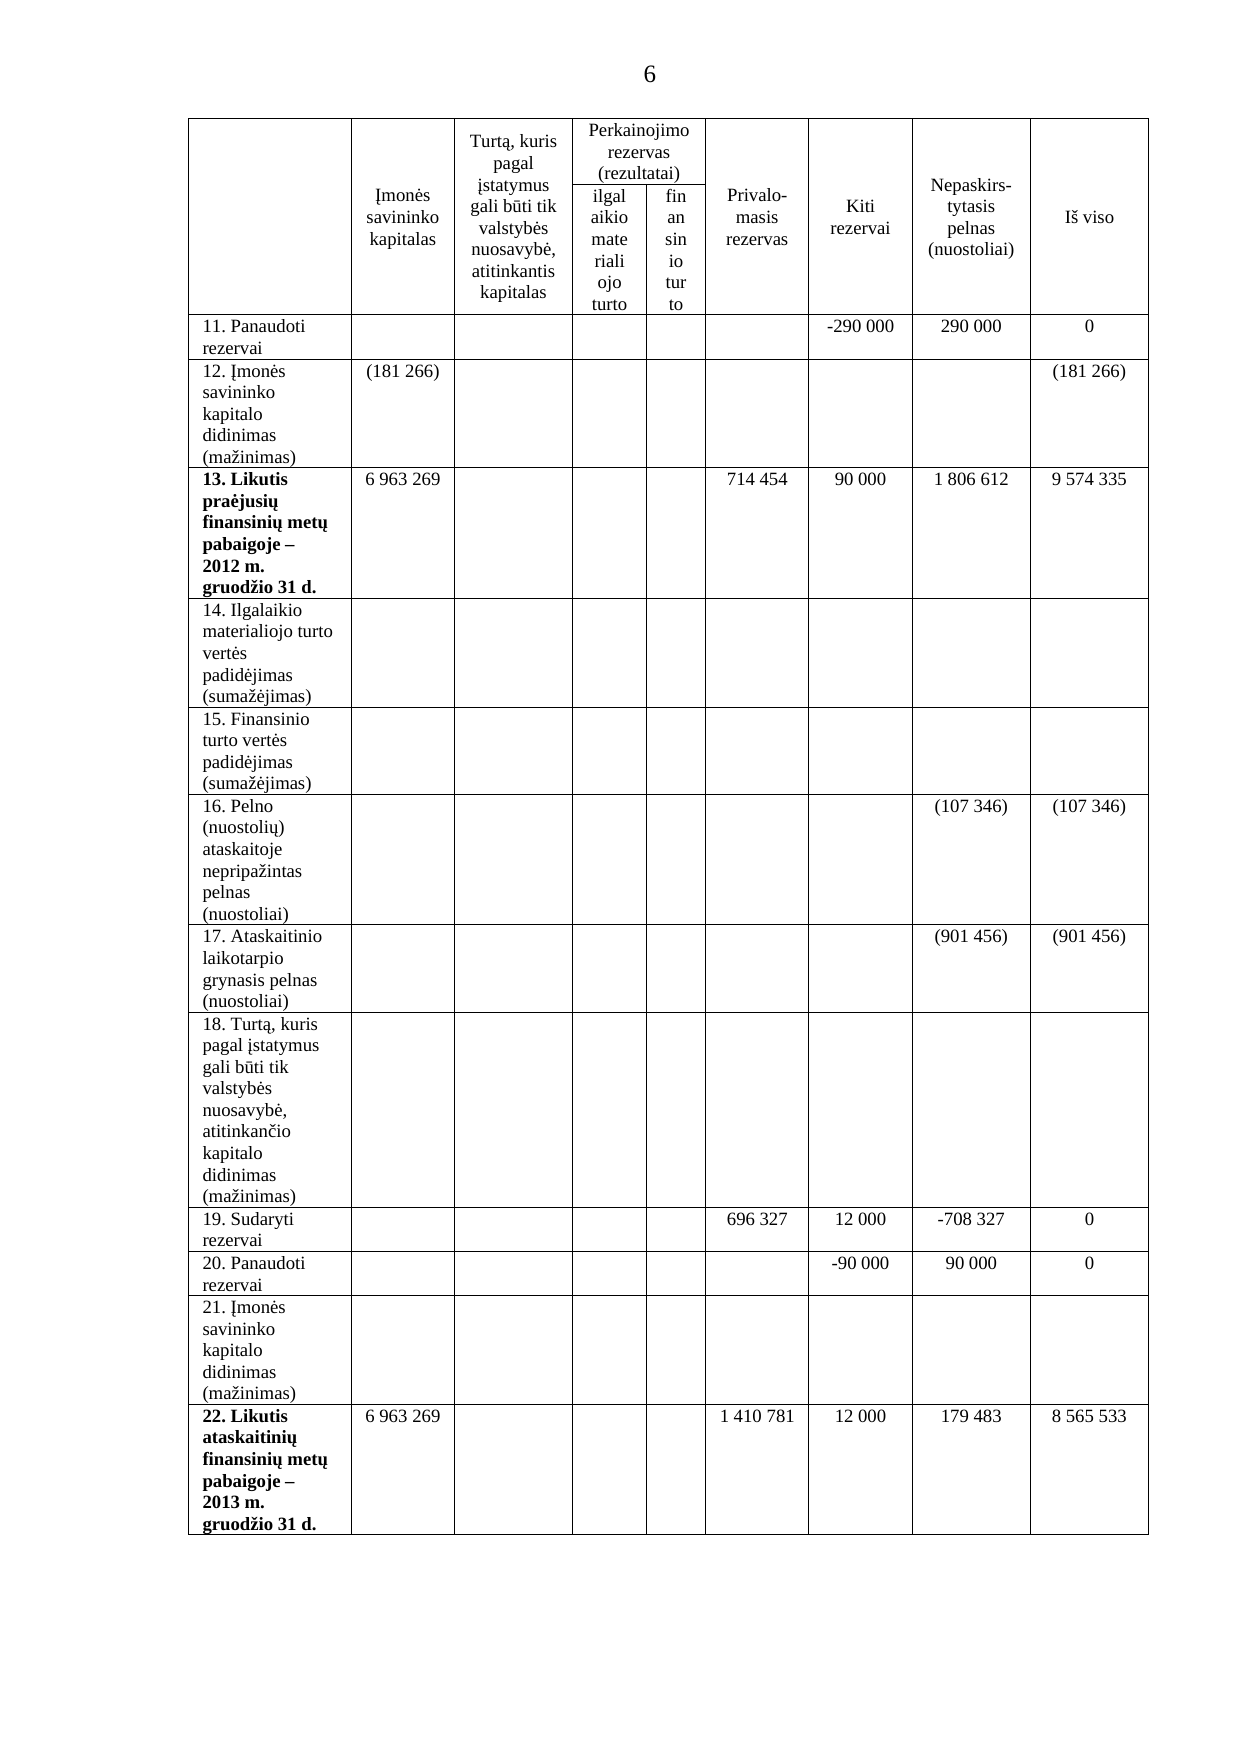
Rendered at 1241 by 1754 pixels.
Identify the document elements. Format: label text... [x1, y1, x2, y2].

table_cell [1031, 1013, 1148, 1207]
table_cell [809, 599, 912, 707]
table_cell [647, 708, 705, 794]
table_cell 90 000 [809, 468, 912, 598]
table_cell [352, 795, 454, 924]
table_cell [573, 1208, 646, 1251]
table_cell 16. Pelno (nuostolių) ataskaitoje nepripažintas pelnas (nuostoliai) [189, 795, 351, 924]
table_cell 12. Įmonės savininko kapitalo didinimas (mažinimas) [189, 360, 351, 467]
table_cell 714 454 [706, 468, 808, 598]
table_cell [573, 1013, 646, 1207]
table_cell finansinio turto [647, 185, 705, 314]
table_cell [647, 925, 705, 1012]
table_header Įmonės savininko kapitalas [352, 119, 454, 314]
table_header Perkainojimo rezervas (rezultatai) [573, 119, 705, 184]
table_cell 21. Įmonės savininko kapitalo didinimas (mažinimas) [189, 1296, 351, 1404]
table_cell [647, 468, 705, 598]
table_header [189, 119, 351, 314]
table_cell (901 456) [913, 925, 1030, 1012]
table_cell (181 266) [1031, 360, 1148, 467]
table_header Kiti rezervai [809, 119, 912, 314]
table_cell ilgalaikio materialiojo turto [573, 185, 646, 314]
table_cell 13. Likutis praėjusių finansinių metų pabaigoje – 2012 m. gruodžio 31 d. [189, 468, 351, 598]
table_cell [573, 1296, 646, 1404]
table_cell (107 346) [1031, 795, 1148, 924]
table_cell [647, 1013, 705, 1207]
table_cell (181 266) [352, 360, 454, 467]
table_cell [647, 360, 705, 467]
table_cell [647, 1405, 705, 1534]
table_cell [647, 795, 705, 924]
table_cell 11. Panaudoti rezervai [189, 315, 351, 358]
table_cell [573, 708, 646, 794]
table_cell [352, 315, 454, 358]
table_cell [455, 1296, 572, 1404]
table_cell [352, 599, 454, 707]
table_cell [455, 1405, 572, 1534]
table_cell [455, 315, 572, 358]
table_cell 696 327 [706, 1208, 808, 1251]
table_cell [706, 1252, 808, 1295]
table_cell 8 565 533 [1031, 1405, 1148, 1534]
table_cell [706, 925, 808, 1012]
table_cell 18. Turtą, kuris pagal įstatymus gali būti tik valstybės nuosavybė, atitinkančio kapitalo didinimas (mažinimas) [189, 1013, 351, 1207]
table_cell [573, 1405, 646, 1534]
table_cell -90 000 [809, 1252, 912, 1295]
table_cell [573, 1252, 646, 1295]
table_cell [455, 1013, 572, 1207]
table_header Turtą, kuris pagal įstatymus gali būti tik valstybės nuosavybė, atitinkantis kapitalas [455, 119, 572, 314]
table_cell 0 [1031, 1208, 1148, 1251]
table_cell [352, 1296, 454, 1404]
table_cell [809, 1296, 912, 1404]
table_cell [706, 599, 808, 707]
table_cell [573, 795, 646, 924]
table_cell [455, 925, 572, 1012]
table_cell [1031, 708, 1148, 794]
table_cell 6 963 269 [352, 468, 454, 598]
table_cell 90 000 [913, 1252, 1030, 1295]
table_cell [455, 468, 572, 598]
table_cell [573, 360, 646, 467]
table_cell [573, 925, 646, 1012]
table_cell [647, 599, 705, 707]
table_cell [352, 1252, 454, 1295]
table_cell 17. Ataskaitinio laikotarpio grynasis pelnas (nuostoliai) [189, 925, 351, 1012]
table_header Nepaskirs-tytasis pelnas (nuostoliai) [913, 119, 1030, 314]
table_cell 15. Finansinio turto vertės padidėjimas (sumažėjimas) [189, 708, 351, 794]
table_cell [1031, 599, 1148, 707]
table_cell [706, 708, 808, 794]
table_cell 290 000 [913, 315, 1030, 358]
table_cell [809, 708, 912, 794]
table_cell [913, 599, 1030, 707]
table_cell [573, 315, 646, 358]
table_cell [913, 1296, 1030, 1404]
table_cell [647, 315, 705, 358]
table_cell [455, 795, 572, 924]
table_cell 0 [1031, 1252, 1148, 1295]
table_cell [1031, 1296, 1148, 1404]
table_cell [455, 1252, 572, 1295]
table_cell [352, 1013, 454, 1207]
table_header Privalo-masis rezervas [706, 119, 808, 314]
table_cell [455, 1208, 572, 1251]
table_cell [352, 925, 454, 1012]
table_cell 6 963 269 [352, 1405, 454, 1534]
table_cell [913, 360, 1030, 467]
table_cell [809, 1013, 912, 1207]
table_cell [706, 360, 808, 467]
table_cell 19. Sudaryti rezervai [189, 1208, 351, 1251]
table_cell [573, 599, 646, 707]
table_cell 22. Likutis ataskaitinių finansinių metų pabaigoje – 2013 m. gruodžio 31 d. [189, 1405, 351, 1534]
table_cell -708 327 [913, 1208, 1030, 1251]
table_cell 12 000 [809, 1208, 912, 1251]
table_cell [706, 795, 808, 924]
table_cell [647, 1208, 705, 1251]
table_cell [647, 1296, 705, 1404]
table_cell 0 [1031, 315, 1148, 358]
table_cell [809, 925, 912, 1012]
table_cell (901 456) [1031, 925, 1148, 1012]
table_header Iš viso [1031, 119, 1148, 314]
table_cell (107 346) [913, 795, 1030, 924]
table_cell 1 806 612 [913, 468, 1030, 598]
table_cell [455, 599, 572, 707]
table_cell [706, 1296, 808, 1404]
table_cell 9 574 335 [1031, 468, 1148, 598]
table_cell 20. Panaudoti rezervai [189, 1252, 351, 1295]
table_cell [352, 1208, 454, 1251]
table_cell 14. Ilgalaikio materialiojo turto vertės padidėjimas (sumažėjimas) [189, 599, 351, 707]
table_cell [809, 360, 912, 467]
table_cell 12 000 [809, 1405, 912, 1534]
table_cell -290 000 [809, 315, 912, 358]
table_cell [455, 708, 572, 794]
table_cell [809, 795, 912, 924]
table_cell [455, 360, 572, 467]
table_cell [352, 708, 454, 794]
table_cell 179 483 [913, 1405, 1030, 1534]
table_cell [706, 1013, 808, 1207]
table_cell [913, 1013, 1030, 1207]
table_cell [647, 1252, 705, 1295]
table_cell 1 410 781 [706, 1405, 808, 1534]
table_cell [706, 315, 808, 358]
table_cell [913, 708, 1030, 794]
table_cell [573, 468, 646, 598]
